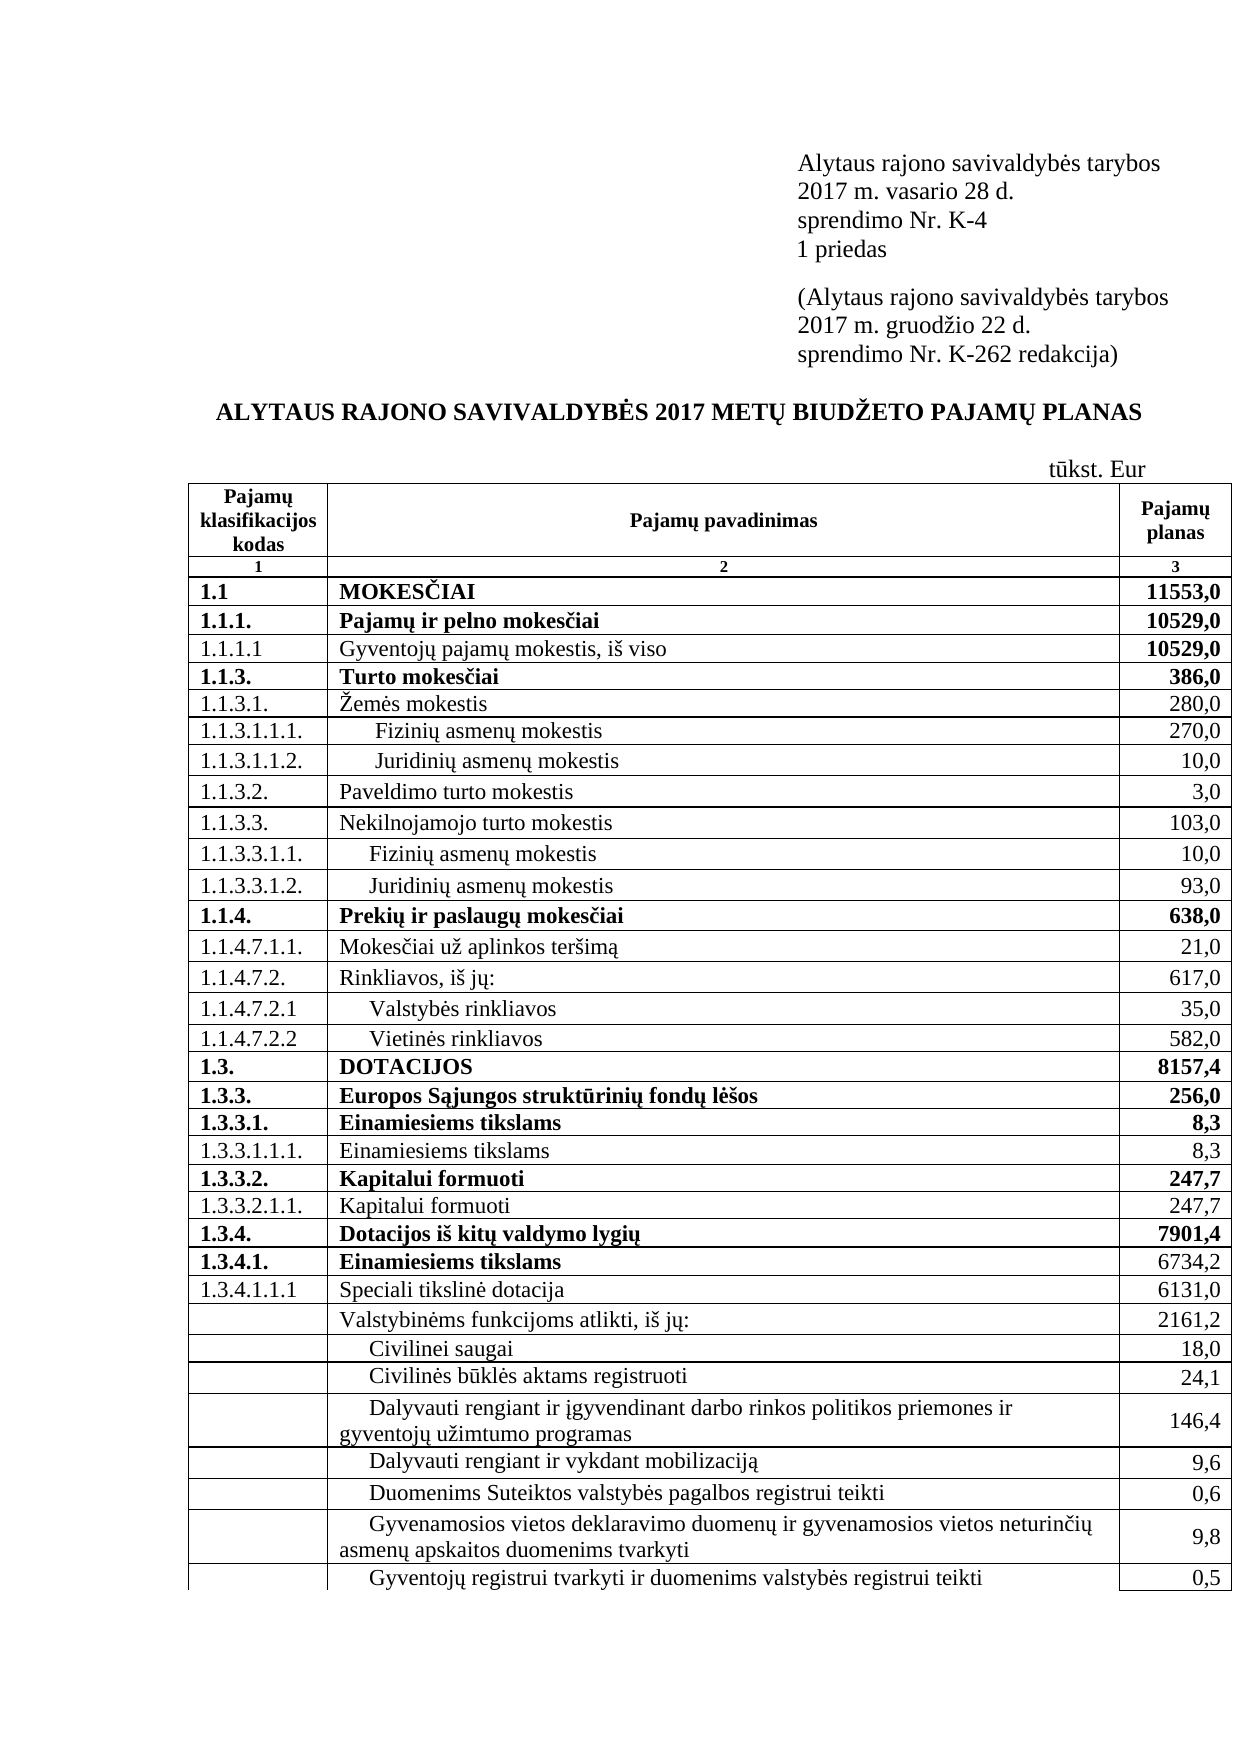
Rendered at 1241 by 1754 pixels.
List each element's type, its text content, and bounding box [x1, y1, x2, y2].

table_cell 1.3.3.1. [189, 1109, 327, 1135]
table_cell 1.1.3.3.1.1. [189, 839, 327, 869]
table_cell 1.1.4. [189, 901, 327, 930]
table_cell Valstybinėms funkcijoms atlikti, iš jų: [328, 1304, 1119, 1334]
table_cell Fizinių asmenų mokestis [328, 718, 1119, 744]
table_cell 9,6 [1120, 1448, 1231, 1478]
table_cell 18,0 [1120, 1335, 1231, 1361]
table_cell 1.1 [189, 578, 327, 604]
table_cell 3,0 [1120, 776, 1231, 806]
table_cell 1.1.3.3. [189, 808, 327, 838]
table_cell 10,0 [1120, 745, 1231, 775]
table_cell 21,0 [1120, 931, 1231, 961]
table_cell Vietinės rinkliavos [328, 1025, 1119, 1051]
table_cell 2161,2 [1120, 1304, 1231, 1334]
table_cell MOKESČIAI [328, 578, 1119, 604]
table_cell Gyvenamosios vietos deklaravimo duomenų ir gyvenamosios vietos neturinčių asmenų apskaitos duomenims tvarkyti [328, 1510, 1119, 1563]
table_cell 1.1.1. [189, 606, 327, 634]
table_cell 11553,0 [1120, 578, 1231, 604]
text Alytaus rajono savivaldybės tarybos [177, 148, 1181, 176]
table_cell 8,3 [1120, 1109, 1231, 1135]
table_cell 1.1.4.7.1.1. [189, 931, 327, 961]
text ALYTAUS RAJONO SAVIVALDYBĖS 2017 METŲ BIUDŽETO PAJAMŲ PLANAS [177, 397, 1181, 426]
table_cell Nekilnojamojo turto mokestis [328, 808, 1119, 838]
table_cell Valstybės rinkliavos [328, 993, 1119, 1023]
table_cell Paveldimo turto mokestis [328, 776, 1119, 806]
table_cell 103,0 [1120, 808, 1231, 838]
table_cell 6734,2 [1120, 1248, 1231, 1274]
table_cell 256,0 [1120, 1082, 1231, 1108]
table_cell Juridinių asmenų mokestis [328, 745, 1119, 775]
table_cell Dalyvauti rengiant ir vykdant mobilizaciją [328, 1448, 1119, 1478]
table_cell [189, 1479, 327, 1509]
table_cell 10,0 [1120, 839, 1231, 869]
table_cell 280,0 [1120, 690, 1231, 716]
table_cell Civilinei saugai [328, 1335, 1119, 1361]
table_cell 1.3.3.2.1.1. [189, 1192, 327, 1218]
table_cell 1.1.3.1.1.1. [189, 718, 327, 744]
table_header Pajamų planas [1120, 484, 1231, 556]
table_cell [189, 1335, 327, 1361]
table_cell Einamiesiems tikslams [328, 1248, 1119, 1274]
table_cell 1.3.3.1.1.1. [189, 1136, 327, 1163]
table_cell 93,0 [1120, 870, 1231, 900]
table_cell 270,0 [1120, 718, 1231, 744]
table_cell 1.1.3. [189, 663, 327, 689]
table_cell Einamiesiems tikslams [328, 1109, 1119, 1135]
table_cell [189, 1394, 327, 1446]
table_cell Kapitalui formuoti [328, 1192, 1119, 1218]
table_cell 386,0 [1120, 663, 1231, 689]
table_cell 3 [1120, 557, 1231, 576]
table_cell 1.1.3.3.1.2. [189, 870, 327, 900]
table_cell 247,7 [1120, 1192, 1231, 1218]
table_cell Fizinių asmenų mokestis [328, 839, 1119, 869]
table_cell Žemės mokestis [328, 690, 1119, 716]
table_cell 2 [328, 557, 1119, 576]
table_cell [189, 1448, 327, 1478]
table_cell 0,5 [1120, 1564, 1231, 1590]
table_cell Kapitalui formuoti [328, 1165, 1119, 1191]
table_cell 1.1.4.7.2.1 [189, 993, 327, 1023]
table_cell Gyventojų registrui tvarkyti ir duomenims valstybės registrui teikti [328, 1564, 1119, 1590]
table_cell 1.3.4.1. [189, 1248, 327, 1274]
table_cell Gyventojų pajamų mokestis, iš viso [328, 635, 1119, 662]
table_cell Mokesčiai už aplinkos teršimą [328, 931, 1119, 961]
table_cell 617,0 [1120, 962, 1231, 992]
table_cell 1.3.3.2. [189, 1165, 327, 1191]
table_cell [189, 1304, 327, 1334]
text sprendimo Nr. K-262 redakcija) [177, 339, 1181, 368]
table_cell 1.3.4. [189, 1219, 327, 1246]
table_cell Dotacijos iš kitų valdymo lygių [328, 1219, 1119, 1246]
table_cell Dalyvauti rengiant ir įgyvendinant darbo rinkos politikos priemones ir gyventojų užimtumo programas [328, 1394, 1119, 1446]
table_cell 1.1.3.2. [189, 776, 327, 806]
table_cell Turto mokesčiai [328, 663, 1119, 689]
table_cell 7901,4 [1120, 1219, 1231, 1246]
table_cell Juridinių asmenų mokestis [328, 870, 1119, 900]
table_cell 582,0 [1120, 1025, 1231, 1051]
table_cell 10529,0 [1120, 635, 1231, 662]
table_cell 9,8 [1120, 1510, 1231, 1563]
table_cell Rinkliavos, iš jų: [328, 962, 1119, 992]
table_cell Duomenims Suteiktos valstybės pagalbos registrui teikti [328, 1479, 1119, 1509]
table_cell 638,0 [1120, 901, 1231, 930]
table_cell 8,3 [1120, 1136, 1231, 1163]
table_header Pajamų pavadinimas [328, 484, 1119, 556]
table_cell 1.1.1.1 [189, 635, 327, 662]
text (Alytaus rajono savivaldybės tarybos [177, 282, 1181, 311]
table_cell 1.1.4.7.2. [189, 962, 327, 992]
table_cell 8157,4 [1120, 1052, 1231, 1081]
table_cell 1.3.3. [189, 1082, 327, 1108]
table_cell [189, 1510, 327, 1563]
table_cell 1.3.4.1.1.1 [189, 1276, 327, 1303]
table_header Pajamų klasifikacijos kodas [189, 484, 327, 556]
table_cell Civilinės būklės aktams registruoti [328, 1363, 1119, 1393]
table_cell 6131,0 [1120, 1276, 1231, 1303]
table_cell 1.1.3.1.1.2. [189, 745, 327, 775]
table_cell 146,4 [1120, 1394, 1231, 1446]
table_cell 1.1.3.1. [189, 690, 327, 716]
text 2017 m. gruodžio 22 d. [177, 311, 1181, 339]
table_cell 1 [189, 557, 327, 576]
table_cell 24,1 [1120, 1363, 1231, 1393]
table_cell DOTACIJOS [328, 1052, 1119, 1081]
table_cell Pajamų ir pelno mokesčiai [328, 606, 1119, 634]
table_cell 0,6 [1120, 1479, 1231, 1509]
table_cell 10529,0 [1120, 606, 1231, 634]
table_cell 1.1.4.7.2.2 [189, 1025, 327, 1051]
table_cell [189, 1363, 327, 1393]
text 2017 m. vasario 28 d. [177, 176, 1181, 205]
table_cell Speciali tikslinė dotacija [328, 1276, 1119, 1303]
table_cell Prekių ir paslaugų mokesčiai [328, 901, 1119, 930]
table_cell 35,0 [1120, 993, 1231, 1023]
table_cell [189, 1564, 327, 1590]
text sprendimo Nr. K-4 [177, 205, 1181, 234]
table_cell 1.3. [189, 1052, 327, 1081]
table_cell Europos Sąjungos struktūrinių fondų lėšos [328, 1082, 1119, 1108]
table_cell Einamiesiems tikslams [328, 1136, 1119, 1163]
text 1 priedas [796, 234, 1181, 263]
table_cell 247,7 [1120, 1165, 1231, 1191]
text tūkst. Eur [177, 454, 1181, 483]
